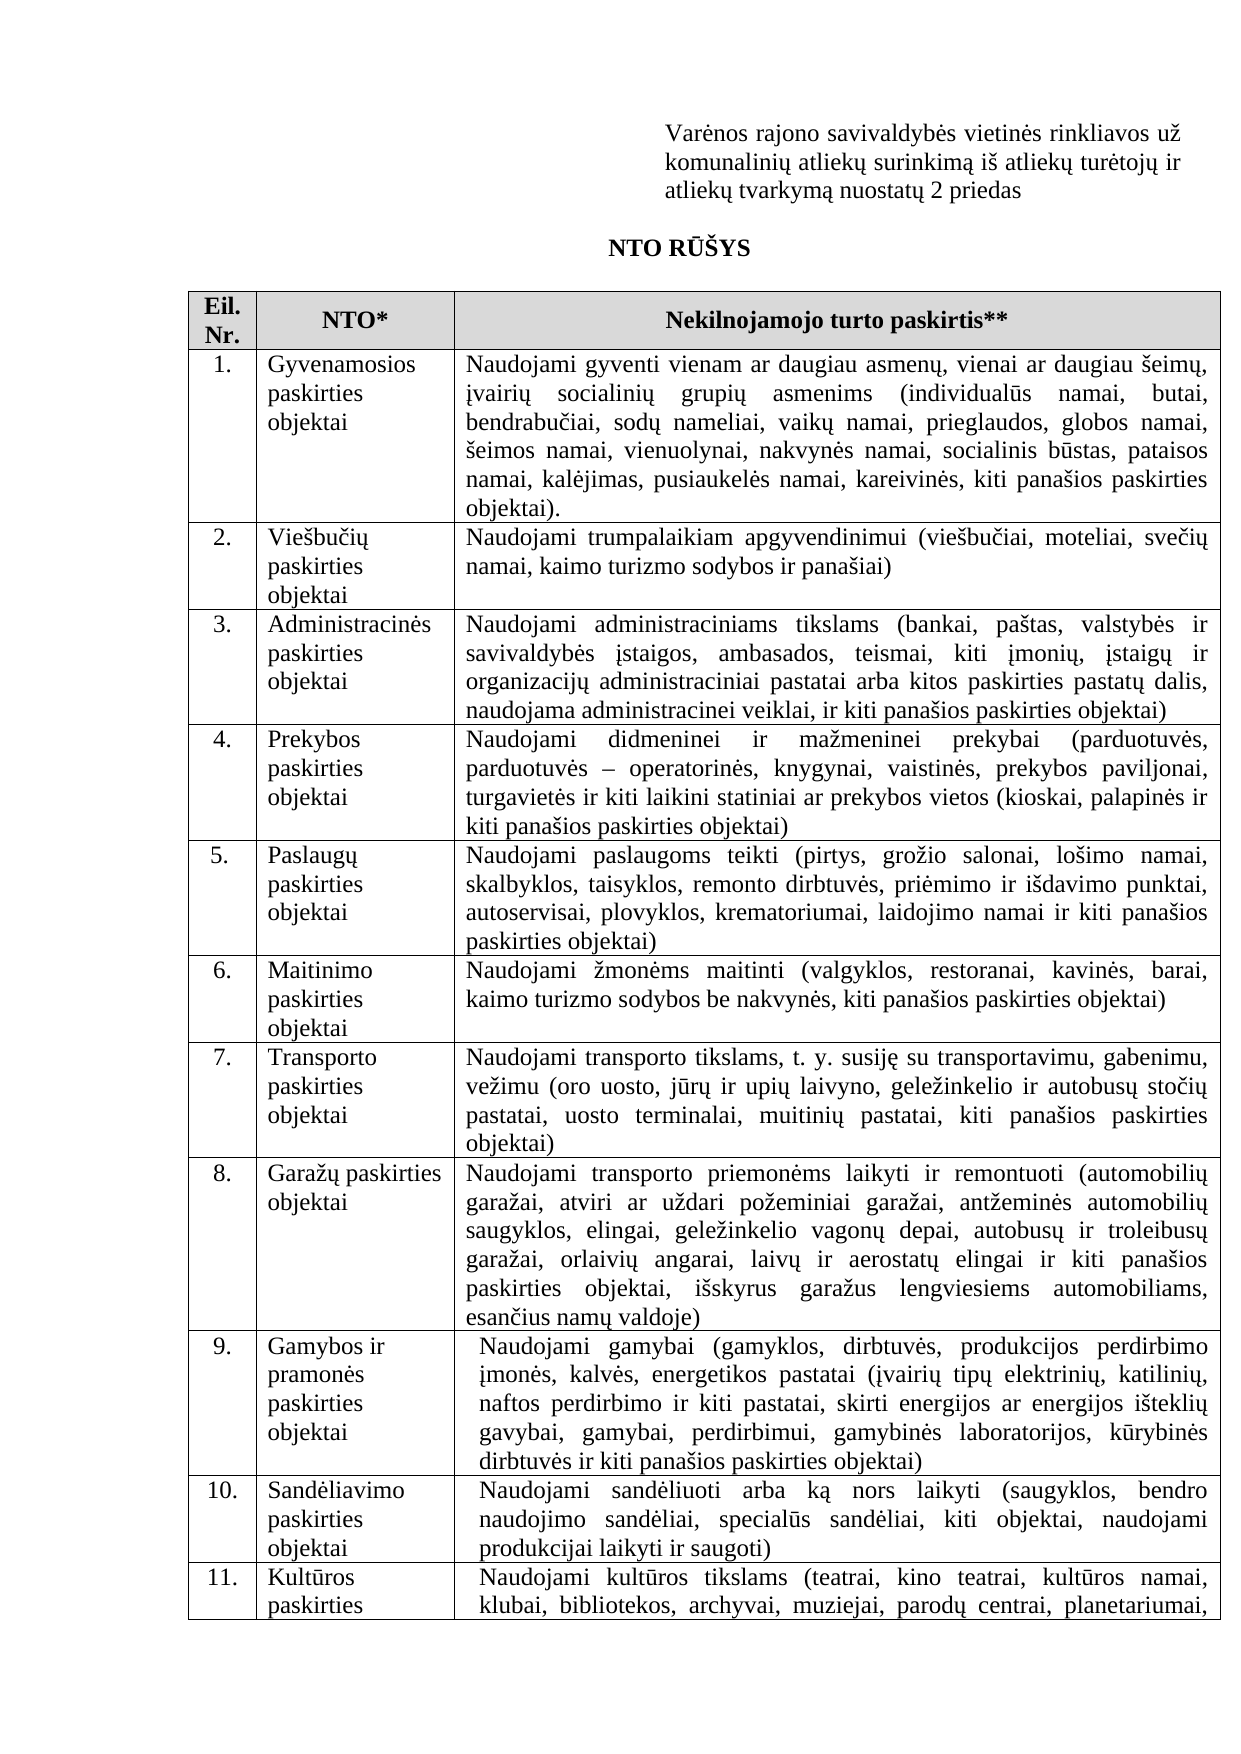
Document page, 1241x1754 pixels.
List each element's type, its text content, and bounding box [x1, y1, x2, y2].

table_cell Transporto paskirties objektai [257, 1043, 454, 1157]
table_cell Garažų paskirties objektai [257, 1158, 454, 1330]
table_cell 7. [189, 1043, 256, 1157]
table_cell 1. [189, 350, 256, 522]
text Varėnos rajono savivaldybės vietinės rinkliavos už komunalinių atliekų surinkimą iš atliekų turėtojų ir atliekų tvarkymą nuostatų 2 priedas [664, 118, 1181, 204]
table_cell 6. [189, 956, 256, 1042]
table_cell Naudojami administraciniams tikslams (bankai, paštas, valstybės ir savivaldybės įstaigos, ambasados, teismai, kiti įmonių, įstaigų ir organizacijų administraciniai pastatai arba kitos paskirties pastatų dalis, naudojama administracinei veiklai, ir kiti panašios paskirties objektai) [455, 610, 1220, 724]
table_cell Naudojami kultūros tikslams (teatrai, kino teatrai, kultūros namai, klubai, bibliotekos, archyvai, muziejai, parodų centrai, planetariumai, [455, 1563, 1220, 1619]
table_cell Viešbučių paskirties objektai [257, 523, 454, 608]
table_cell Naudojami žmonėms maitinti (valgyklos, restoranai, kavinės, barai, kaimo turizmo sodybos be nakvynės, kiti panašios paskirties objektai) [455, 956, 1220, 1042]
table_cell 9. [189, 1331, 256, 1474]
table_header Nekilnojamojo turto paskirtis** [455, 292, 1220, 349]
table_cell 3. [189, 610, 256, 724]
table_cell 4. [189, 725, 256, 839]
table_cell Naudojami sandėliuoti arba ką nors laikyti (saugyklos, bendro naudojimo sandėliai, specialūs sandėliai, kiti objektai, naudojami produkcijai laikyti ir saugoti) [455, 1476, 1220, 1561]
text NTO RŪŠYS [177, 233, 1181, 262]
table_cell Gyvenamosios paskirties objektai [257, 350, 454, 522]
table_cell 11. [189, 1563, 256, 1619]
table_cell Naudojami trumpalaikiam apgyvendinimui (viešbučiai, moteliai, svečių namai, kaimo turizmo sodybos ir panašiai) [455, 523, 1220, 608]
table_cell Naudojami paslaugoms teikti (pirtys, grožio salonai, lošimo namai, skalbyklos, taisyklos, remonto dirbtuvės, priėmimo ir išdavimo punktai, autoservisai, plovyklos, krematoriumai, laidojimo namai ir kiti panašios paskirties objektai) [455, 841, 1220, 955]
table_cell Prekybos paskirties objektai [257, 725, 454, 839]
table_cell Naudojami transporto priemonėms laikyti ir remontuoti (automobilių garažai, atviri ar uždari požeminiai garažai, antžeminės automobilių saugyklos, elingai, geležinkelio vagonų depai, autobusų ir troleibusų garažai, orlaivių angarai, laivų ir aerostatų elingai ir kiti panašios paskirties objektai, išskyrus garažus lengviesiems automobiliams, esančius namų valdoje) [455, 1158, 1220, 1330]
table_cell Naudojami didmeninei ir mažmeninei prekybai (parduotuvės, parduotuvės – operatorinės, knygynai, vaistinės, prekybos paviljonai, turgavietės ir kiti laikini statiniai ar prekybos vietos (kioskai, palapinės ir kiti panašios paskirties objektai) [455, 725, 1220, 839]
table_cell Maitinimo paskirties objektai [257, 956, 454, 1042]
table_header Eil. Nr. [189, 292, 256, 349]
table_cell 8. [189, 1158, 256, 1330]
table_cell Administracinės paskirties objektai [257, 610, 454, 724]
table_cell Naudojami gamybai (gamyklos, dirbtuvės, produkcijos perdirbimo įmonės, kalvės, energetikos pastatai (įvairių tipų elektrinių, katilinių, naftos perdirbimo ir kiti pastatai, skirti energijos ar energijos išteklių gavybai, gamybai, perdirbimui, gamybinės laboratorijos, kūrybinės dirbtuvės ir kiti panašios paskirties objektai) [455, 1331, 1220, 1474]
table_header NTO* [257, 292, 454, 349]
table_cell Naudojami transporto tikslams, t. y. susiję su transportavimu, gabenimu, vežimu (oro uosto, jūrų ir upių laivyno, geležinkelio ir autobusų stočių pastatai, uosto terminalai, muitinių pastatai, kiti panašios paskirties objektai) [455, 1043, 1220, 1157]
table_cell 10. [189, 1476, 256, 1561]
table_cell Paslaugų paskirties objektai [257, 841, 454, 955]
table_cell Sandėliavimo paskirties objektai [257, 1476, 454, 1561]
table_cell 5. [189, 841, 256, 955]
table_cell Kultūros paskirties [257, 1563, 454, 1619]
table_cell 2. [189, 523, 256, 608]
table_cell Gamybos ir pramonės paskirties objektai [257, 1331, 454, 1474]
table_cell Naudojami gyventi vienam ar daugiau asmenų, vienai ar daugiau šeimų, įvairių socialinių grupių asmenims (individualūs namai, butai, bendrabučiai, sodų nameliai, vaikų namai, prieglaudos, globos namai, šeimos namai, vienuolynai, nakvynės namai, socialinis būstas, pataisos namai, kalėjimas, pusiaukelės namai, kareivinės, kiti panašios paskirties objektai). [455, 350, 1220, 522]
